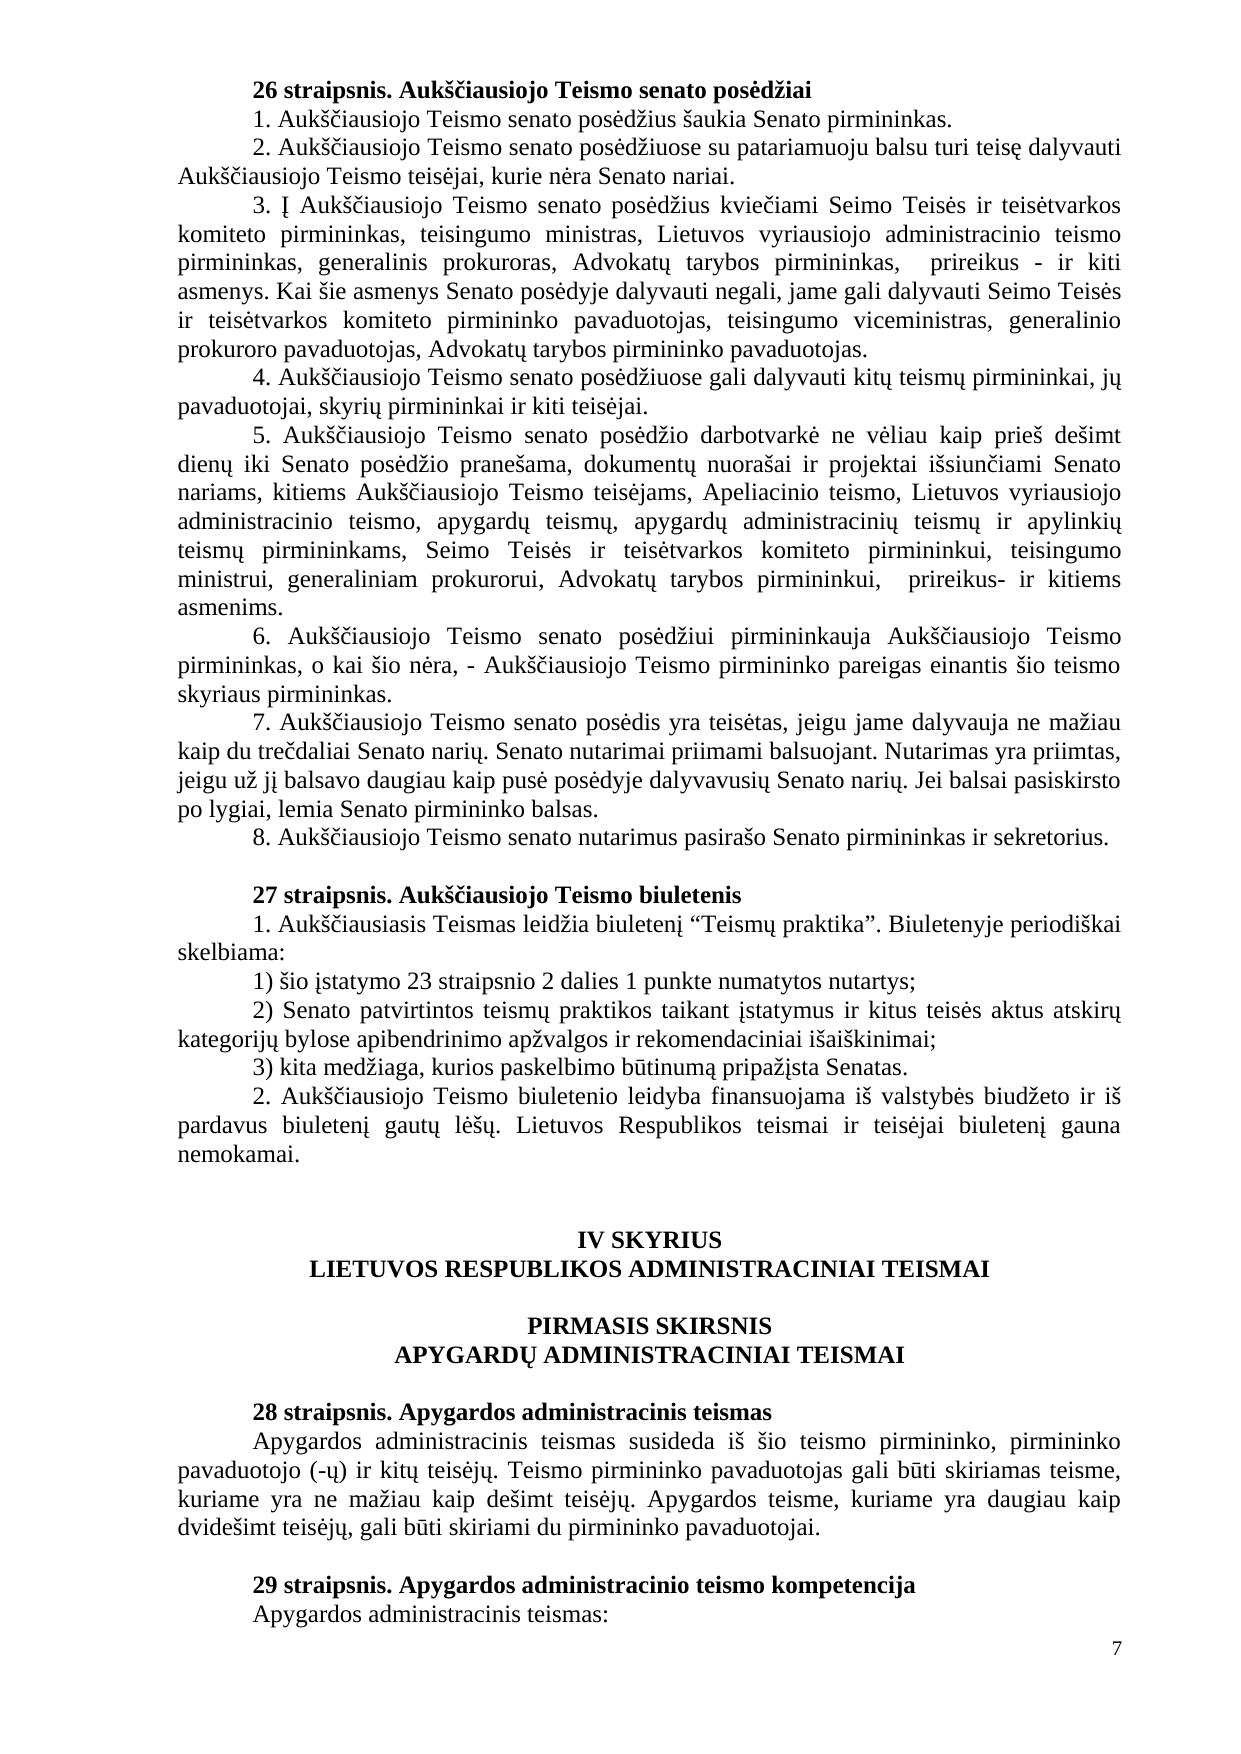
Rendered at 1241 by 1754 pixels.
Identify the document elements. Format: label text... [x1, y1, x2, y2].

text 28 straipsnis. Apygardos administracinis teismas [177, 1397, 1122, 1426]
text APYGARDŲ ADMINISTRACINIAI TEISMAI [177, 1340, 1122, 1369]
text Apygardos administracinis teismas susideda iš šio teismo pirmininko, pirmininko pavaduotojo (-ų) ir kitų teisėjų. Teismo pirmininko pavaduotojas gali būti skiriamas teisme, kuriame yra ne mažiau kaip dešimt teisėjų. Apygardos teisme, kuriame yra daugiau kaip dvidešimt teisėjų, gali būti skiriami du pirmininko pavaduotojai. [177, 1426, 1122, 1541]
text LIETUVOS RESPUBLIKOS ADMINISTRACINIAI TEISMAI [177, 1254, 1122, 1282]
text 2. Aukščiausiojo Teismo biuletenio leidyba finansuojama iš valstybės biudžeto ir iš pardavus biuletenį gautų lėšų. Lietuvos Respublikos teismai ir teisėjai biuletenį gauna nemokamai. [177, 1081, 1122, 1167]
text 2. Aukščiausiojo Teismo senato posėdžiuose su patariamuoju balsu turi teisę dalyvauti Aukščiausiojo Teismo teisėjai, kurie nėra Senato nariai. [177, 132, 1122, 190]
text 1) šio įstatymo 23 straipsnio 2 dalies 1 punkte numatytos nutartys; [177, 966, 1122, 995]
text 7. Aukščiausiojo Teismo senato posėdis yra teisėtas, jeigu jame dalyvauja ne mažiau kaip du trečdaliai Senato narių. Senato nutarimai priimami balsuojant. Nutarimas yra priimtas, jeigu už jį balsavo daugiau kaip pusė posėdyje dalyvavusių Senato narių. Jei balsai pasiskirsto po lygiai, lemia Senato pirmininko balsas. [177, 707, 1122, 822]
text 1. Aukščiausiasis Teismas leidžia biuletenį “Teismų praktika”. Biuletenyje periodiškai skelbiama: [177, 909, 1122, 966]
text IV SKYRIUS [177, 1225, 1122, 1254]
text 27 straipsnis. Aukščiausiojo Teismo biuletenis [177, 880, 1122, 909]
text Apygardos administracinis teismas: [177, 1599, 1122, 1627]
text 26 straipsnis. Aukščiausiojo Teismo senato posėdžiai [177, 75, 1122, 104]
text 4. Aukščiausiojo Teismo senato posėdžiuose gali dalyvauti kitų teismų pirmininkai, jų pavaduotojai, skyrių pirmininkai ir kiti teisėjai. [177, 362, 1122, 420]
text 1. Aukščiausiojo Teismo senato posėdžius šaukia Senato pirmininkas. [177, 104, 1122, 132]
text 3) kita medžiaga, kurios paskelbimo būtinumą pripažįsta Senatas. [177, 1052, 1122, 1081]
text 8. Aukščiausiojo Teismo senato nutarimus pasirašo Senato pirmininkas ir sekretorius. [177, 822, 1122, 851]
text 2) Senato patvirtintos teismų praktikos taikant įstatymus ir kitus teisės aktus atskirų kategorijų bylose apibendrinimo apžvalgos ir rekomendaciniai išaiškinimai; [177, 995, 1122, 1052]
text 5. Aukščiausiojo Teismo senato posėdžio darbotvarkė ne vėliau kaip prieš dešimt dienų iki Senato posėdžio pranešama, dokumentų nuorašai ir projektai išsiunčiami Senato nariams, kitiems Aukščiausiojo Teismo teisėjams, Apeliacinio teismo, Lietuvos vyriausiojo administracinio teismo, apygardų teismų, apygardų administracinių teismų ir apylinkių teismų pirmininkams, Seimo Teisės ir teisėtvarkos komiteto pirmininkui, teisingumo ministrui, generaliniam prokurorui, Advokatų tarybos pirmininkui, prireikus- ir kitiems asmenims. [177, 420, 1122, 621]
text PIRMASIS SKIRSNIS [177, 1311, 1122, 1340]
text 3. Į Aukščiausiojo Teismo senato posėdžius kviečiami Seimo Teisės ir teisėtvarkos komiteto pirmininkas, teisingumo ministras, Lietuvos vyriausiojo administracinio teismo pirmininkas, generalinis prokuroras, Advokatų tarybos pirmininkas, prireikus - ir kiti asmenys. Kai šie asmenys Senato posėdyje dalyvauti negali, jame gali dalyvauti Seimo Teisės ir teisėtvarkos komiteto pirmininko pavaduotojas, teisingumo viceministras, generalinio prokuroro pavaduotojas, Advokatų tarybos pirmininko pavaduotojas. [177, 190, 1122, 362]
text 6. Aukščiausiojo Teismo senato posėdžiui pirmininkauja Aukščiausiojo Teismo pirmininkas, o kai šio nėra, - Aukščiausiojo Teismo pirmininko pareigas einantis šio teismo skyriaus pirmininkas. [177, 621, 1122, 707]
text 29 straipsnis. Apygardos administracinio teismo kompetencija [177, 1570, 1122, 1599]
